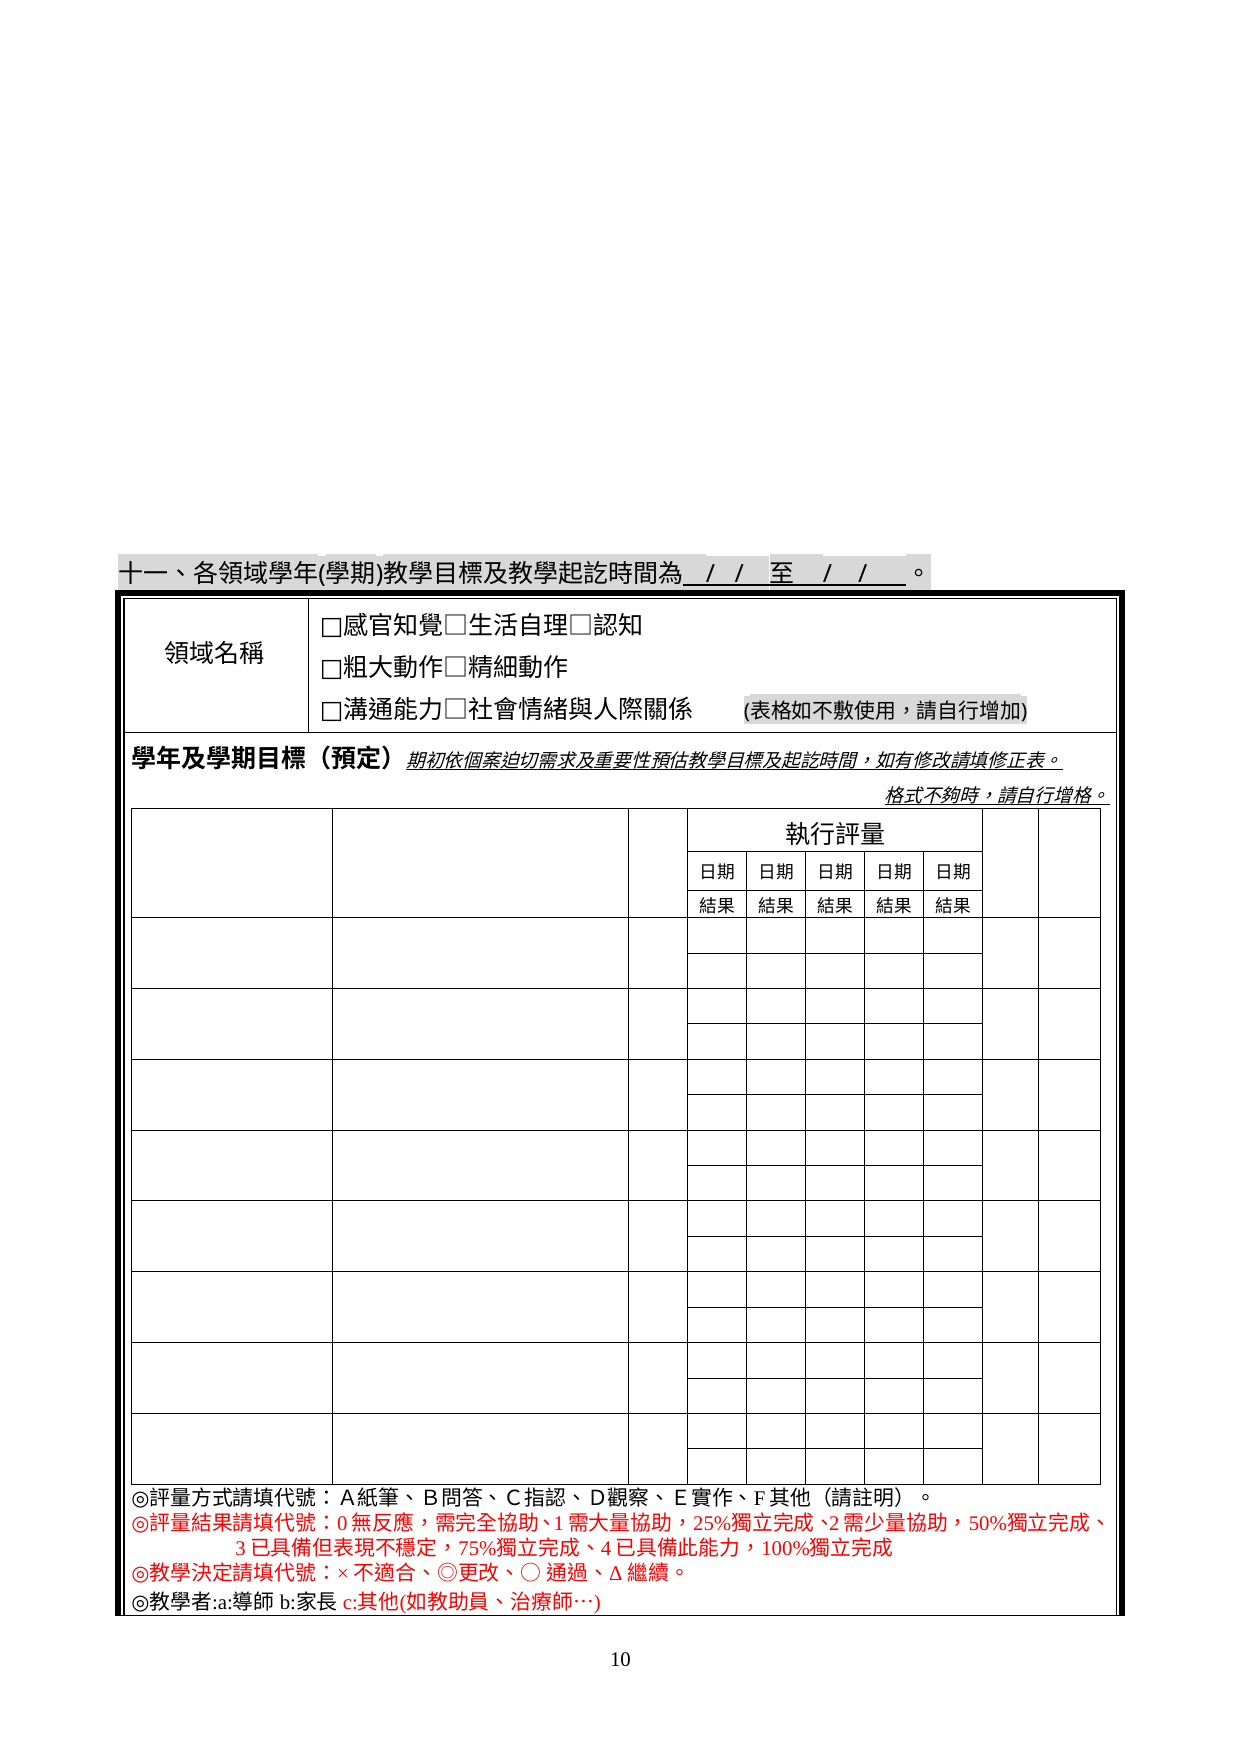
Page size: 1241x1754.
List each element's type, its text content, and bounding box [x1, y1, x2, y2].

table_cell [865, 1095, 923, 1129]
table_cell [806, 1308, 864, 1342]
table_cell [1039, 1272, 1100, 1342]
table_cell [688, 1024, 746, 1059]
table_cell [924, 1166, 982, 1200]
table_cell [747, 1414, 805, 1448]
table_cell [747, 1201, 805, 1236]
table_cell [629, 918, 687, 988]
table_cell 結果 [747, 891, 805, 917]
table_cell [747, 1308, 805, 1342]
table_cell [629, 1060, 687, 1129]
table_cell [865, 1379, 923, 1413]
table_header 執行評量 [688, 809, 982, 851]
table_cell 結果 [806, 891, 864, 917]
table_cell [865, 989, 923, 1023]
table_cell [747, 1095, 805, 1129]
table_cell [924, 1449, 982, 1484]
table_cell [629, 1131, 687, 1200]
table_cell 日期 [865, 852, 923, 890]
table_cell [1039, 1201, 1100, 1271]
table_cell [806, 1131, 864, 1165]
table_cell [806, 989, 864, 1023]
table_cell [132, 1272, 332, 1342]
table_cell [688, 1237, 746, 1271]
table_header 教 學 者 [1039, 809, 1100, 917]
table_cell [747, 989, 805, 1023]
table_cell [688, 1201, 746, 1236]
table_cell [924, 1414, 982, 1448]
table_cell [806, 1060, 864, 1094]
table_cell [629, 1343, 687, 1413]
table_cell [924, 1201, 982, 1236]
table_cell [924, 1131, 982, 1165]
table_cell [688, 1272, 746, 1307]
table_cell [865, 1166, 923, 1200]
table_cell 結果 [865, 891, 923, 917]
table_cell [983, 918, 1038, 988]
table_cell [333, 1272, 628, 1342]
table_cell [333, 918, 628, 988]
table_cell [132, 1131, 332, 1200]
table_cell [333, 1414, 628, 1484]
table_cell [1039, 1414, 1100, 1484]
table_cell [747, 918, 805, 952]
text 十一、各領域學年(學期)教學目標及教學起訖時間為 / / 至 / / 。 [118, 553, 1122, 590]
table_header 教學決定 [983, 809, 1038, 917]
table_cell [924, 954, 982, 988]
table_cell [806, 1343, 864, 1377]
table_cell [132, 1414, 332, 1484]
table_cell [924, 918, 982, 952]
table_cell [865, 954, 923, 988]
table_cell [806, 1449, 864, 1484]
table_cell [983, 1272, 1038, 1342]
table_cell [983, 1414, 1038, 1484]
table_cell [924, 1379, 982, 1413]
table_cell [747, 1166, 805, 1200]
table_cell [924, 989, 982, 1023]
table_cell [333, 1343, 628, 1413]
table_cell [688, 954, 746, 988]
table_cell [806, 918, 864, 952]
table_header 評量 方式 [629, 809, 687, 917]
table_cell [806, 1379, 864, 1413]
table_cell [865, 1024, 923, 1059]
table_header 學期(短期)目標 [333, 809, 628, 917]
table_cell [1039, 989, 1100, 1059]
table_cell [333, 1201, 628, 1271]
table_cell [629, 1201, 687, 1271]
table_cell [747, 1272, 805, 1307]
table_cell [865, 1060, 923, 1094]
table_cell [629, 1272, 687, 1342]
table_cell [806, 1166, 864, 1200]
table_cell [688, 1343, 746, 1377]
table_cell [806, 1272, 864, 1307]
table_cell 日期 [924, 852, 982, 890]
table_cell [924, 1343, 982, 1377]
table_cell [1039, 1060, 1100, 1129]
table_cell [865, 1343, 923, 1377]
table_cell [806, 1237, 864, 1271]
table_cell [688, 1308, 746, 1342]
table_cell [132, 1343, 332, 1413]
table_cell [865, 1272, 923, 1307]
table_cell 結果 [924, 891, 982, 917]
table_cell 日期 [747, 852, 805, 890]
table_cell [806, 1095, 864, 1129]
table_cell [865, 1308, 923, 1342]
table_cell [333, 989, 628, 1059]
table_cell [983, 1131, 1038, 1200]
table_cell [333, 1131, 628, 1200]
table_cell [1039, 1131, 1100, 1200]
table_cell [688, 918, 746, 952]
table_cell [865, 1449, 923, 1484]
table_cell [132, 918, 332, 988]
table_header 領域名稱 [125, 599, 308, 732]
table_cell [747, 1379, 805, 1413]
table_cell [806, 1024, 864, 1059]
table_cell [688, 989, 746, 1023]
table_cell [865, 1131, 923, 1165]
table_cell [132, 989, 332, 1059]
table_cell 結果 [688, 891, 746, 917]
table_cell [747, 1237, 805, 1271]
table_cell [688, 1449, 746, 1484]
table_cell [865, 1237, 923, 1271]
table_cell [688, 1414, 746, 1448]
table_cell [865, 1414, 923, 1448]
table_cell [924, 1024, 982, 1059]
table_cell [1039, 1343, 1100, 1413]
table_cell [924, 1237, 982, 1271]
table_cell [865, 1201, 923, 1236]
table_cell [983, 989, 1038, 1059]
table_cell [747, 1449, 805, 1484]
table_cell [747, 1131, 805, 1165]
table_cell [629, 1414, 687, 1484]
table_cell [688, 1166, 746, 1200]
table_cell [747, 1024, 805, 1059]
table_cell [924, 1060, 982, 1094]
table_cell [983, 1343, 1038, 1413]
table_cell [132, 1201, 332, 1271]
table_cell [747, 954, 805, 988]
table_cell [629, 989, 687, 1059]
table_cell [132, 1060, 332, 1129]
table_cell [333, 1060, 628, 1129]
table_cell [983, 1201, 1038, 1271]
table_cell [924, 1272, 982, 1307]
table_cell [924, 1095, 982, 1129]
table_cell [688, 1095, 746, 1129]
table_cell [747, 1343, 805, 1377]
table_header □感官知覺□生活自理□認知 □粗大動作□精細動作 □溝通能力□社會情緒與人際關係 (表格如不敷使用，請自行增加) [309, 599, 1116, 732]
table_cell [688, 1060, 746, 1094]
table_cell [865, 918, 923, 952]
table_cell [806, 1201, 864, 1236]
table_cell [983, 1060, 1038, 1129]
table_cell [688, 1379, 746, 1413]
table_cell [747, 1060, 805, 1094]
table_cell 日期 [806, 852, 864, 890]
table_cell [806, 954, 864, 988]
table_cell [806, 1414, 864, 1448]
table_cell 日期 [688, 852, 746, 890]
table_cell [688, 1131, 746, 1165]
table_cell [924, 1308, 982, 1342]
table_cell [1039, 918, 1100, 988]
table_cell 學年及學期目標（預定）期初依個案迫切需求及重要性預估教學目標及起訖時間，如有修改請填修正表。 格式不夠時，請自行增格。 ◎評量方式請填代號：Ａ紙筆、Ｂ問答、Ｃ指認、Ｄ觀察、Ｅ實作、F其他（請註明）。 ◎評量結果請填代號：0無反應，需完全協助、1需大量協助，25%獨立完成、2需少量協助，50%獨立完成、 3已具備但表現不穩定，75%獨立完成、4已具備此能力，100%獨立完成 ◎教學決定請填代號：× 不適合、◎更改、○ 通過、Δ 繼續。 ◎教學者:a:導師 b:家長 c:其他(如教助員、治療師…) [125, 733, 1116, 1615]
table_header 學年(長期)目標 [132, 809, 332, 917]
